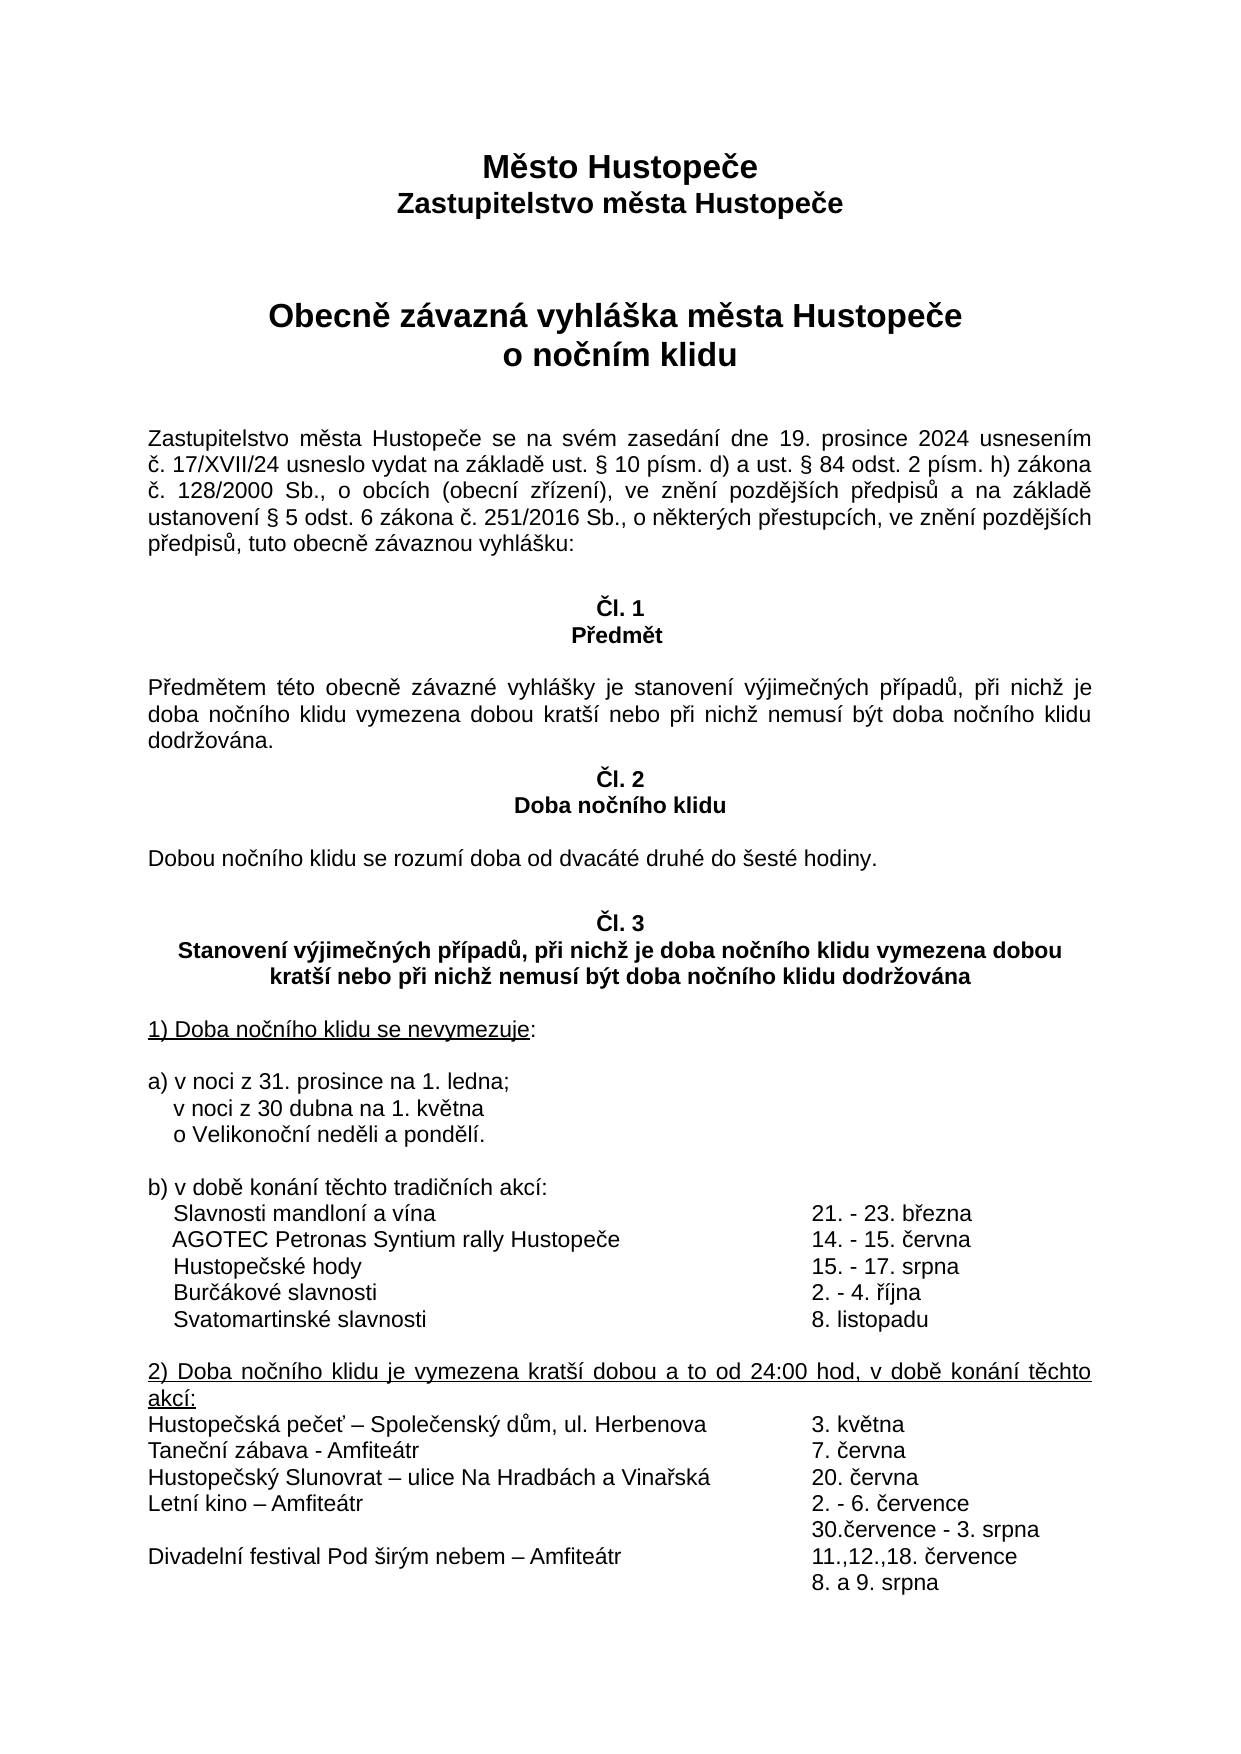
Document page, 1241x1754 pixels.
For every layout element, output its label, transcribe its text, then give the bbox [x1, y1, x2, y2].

text Dobou nočního klidu se rozumí doba od dvacáté druhé do šesté hodiny. [148, 845, 1093, 871]
text a) v noci z 31. prosince na 1. ledna; [148, 1068, 1093, 1095]
text AGOTEC Petronas Syntium rally Hustopeče 14. - 15. června [148, 1226, 1093, 1253]
text b) v době konání těchto tradičních akcí: [148, 1174, 1093, 1200]
text Svatomartinské slavnosti 8. listopadu [148, 1306, 1093, 1332]
text 2) Doba nočního klidu je vymezena kratší dobou a to od 24:00 hod, v době konání těchto akcí: [148, 1358, 1093, 1411]
text Stanovení výjimečných případů, při nichž je doba nočního klidu vymezena dobou kratší nebo při nichž nemusí být doba nočního klidu dodržována [148, 937, 1093, 989]
text Město Hustopeče [148, 148, 1093, 186]
text v noci z 30 dubna na 1. května [88, 1095, 1093, 1121]
text Doba nočního klidu [148, 792, 1093, 819]
text 8. a 9. srpna [738, 1569, 1093, 1595]
text Taneční zábava - Amfiteátr 7. června [148, 1437, 1093, 1464]
text Předmětem této obecně závazné vyhlášky je stanovení výjimečných případů, při nichž je doba nočního klidu vymezena dobou kratší nebo při nichž nemusí být doba nočního klidu dodržována. [148, 674, 1093, 753]
text Letní kino – Amfiteátr 2. - 6. července 30.července - 3. srpna [148, 1490, 1093, 1543]
text 1) Doba nočního klidu se nevymezuje: [148, 1016, 1093, 1042]
text Zastupitelstvo města Hustopeče se na svém zasedání dne 19. prosince 2024 usnesením č. 17/XVII/24 usneslo vydat na základě ust. § 10 písm. d) a ust. § 84 odst. 2 písm. h) zákona č. 128/2000 Sb., o obcích (obecní zřízení), ve znění pozdějších předpisů a na základě ustanovení § 5 odst. 6 zákona č. 251/2016 Sb., o některých přestupcích, ve znění pozdějších předpisů, tuto obecně závaznou vyhlášku: [148, 425, 1093, 556]
text Čl. 2 [148, 766, 1093, 792]
text Čl. 3 [148, 910, 1093, 937]
text Hustopečský Slunovrat – ulice Na Hradbách a Vinařská 20. června [148, 1464, 1093, 1490]
text Obecně závazná vyhláška města Hustopeče [148, 296, 1093, 335]
text Předmět [148, 622, 1093, 648]
text Čl. 1 [148, 595, 1093, 622]
text Hustopečské hody 15. - 17. srpna [148, 1253, 1093, 1279]
text Zastupitelstvo města Hustopeče [148, 186, 1093, 219]
text Hustopečská pečeť – Společenský dům, ul. Herbenova 3. května [148, 1411, 1093, 1437]
text o nočním klidu [148, 335, 1093, 373]
text Burčákové slavnosti 2. - 4. října [148, 1279, 1093, 1306]
text Slavnosti mandloní a vína 21. - 23. března [148, 1200, 1093, 1226]
text o Velikonoční neděli a pondělí. [148, 1121, 1093, 1147]
text Divadelní festival Pod širým nebem – Amfiteátr 11.,12.,18. července [148, 1543, 1093, 1569]
